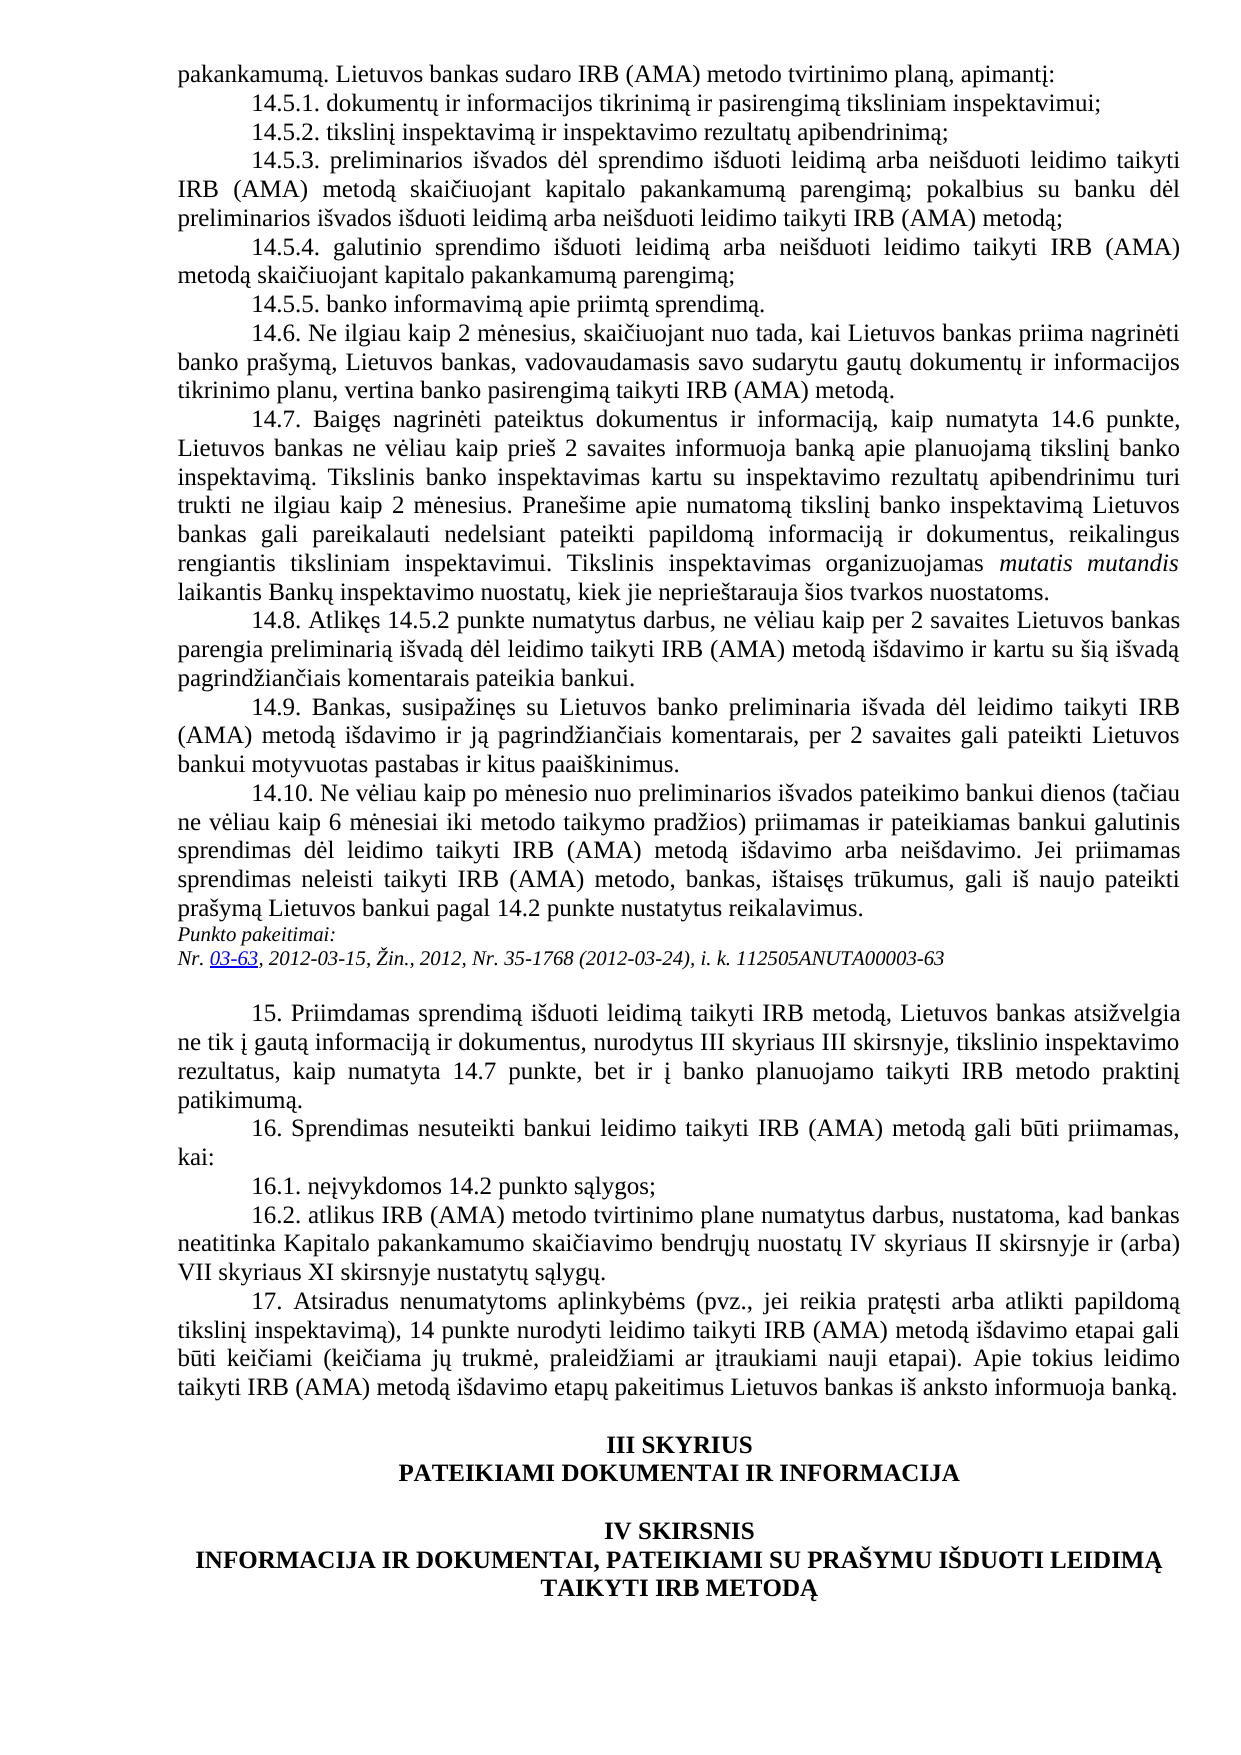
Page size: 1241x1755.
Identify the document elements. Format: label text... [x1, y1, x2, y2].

text pakankamumą. Lietuvos bankas sudaro IRB (AMA) metodo tvirtinimo planą, apimantį: [177, 59, 1181, 88]
text PATEIKIAMI DOKUMENTAI IR INFORMACIJA [177, 1458, 1181, 1487]
text 15. Priimdamas sprendimą išduoti leidimą taikyti IRB metodą, Lietuvos bankas atsižvelgia ne tik į gautą informaciją ir dokumentus, nurodytus III skyriaus III skirsnyje, tikslinio inspektavimo rezultatus, kaip numatyta 14.7 punkte, bet ir į banko planuojamo taikyti IRB metodo praktinį patikimumą. [177, 998, 1181, 1113]
text Nr. 03-63, 2012-03-15, Žin., 2012, Nr. 35-1768 (2012-03-24), i. k. 112505ANUTA00003-63 [177, 946, 1181, 970]
text 16.1. neįvykdomos 14.2 punkto sąlygos; [177, 1171, 1181, 1200]
text 14.5.2. tikslinį inspektavimą ir inspektavimo rezultatų apibendrinimą; [177, 117, 1181, 145]
text 17. Atsiradus nenumatytoms aplinkybėms (pvz., jei reikia pratęsti arba atlikti papildomą tikslinį inspektavimą), 14 punkte nurodyti leidimo taikyti IRB (AMA) metodą išdavimo etapai gali būti keičiami (keičiama jų trukmė, praleidžiami ar įtraukiami nauji etapai). Apie tokius leidimo taikyti IRB (AMA) metodą išdavimo etapų pakeitimus Lietuvos bankas iš anksto informuoja banką. [177, 1286, 1181, 1401]
text 14.5.4. galutinio sprendimo išduoti leidimą arba neišduoti leidimo taikyti IRB (AMA) metodą skaičiuojant kapitalo pakankamumą parengimą; [177, 232, 1181, 289]
text III SKYRIUS [177, 1430, 1181, 1458]
text 14.8. Atlikęs 14.5.2 punkte numatytus darbus, ne vėliau kaip per 2 savaites Lietuvos bankas parengia preliminarią išvadą dėl leidimo taikyti IRB (AMA) metodą išdavimo ir kartu su šią išvadą pagrindžiančiais komentarais pateikia bankui. [177, 605, 1181, 692]
text 14.5.1. dokumentų ir informacijos tikrinimą ir pasirengimą tiksliniam inspektavimui; [177, 88, 1181, 117]
text 14.7. Baigęs nagrinėti pateiktus dokumentus ir informaciją, kaip numatyta 14.6 punkte, Lietuvos bankas ne vėliau kaip prieš 2 savaites informuoja banką apie planuojamą tikslinį banko inspektavimą. Tikslinis banko inspektavimas kartu su inspektavimo rezultatų apibendrinimu turi trukti ne ilgiau kaip 2 mėnesius. Pranešime apie numatomą tikslinį banko inspektavimą Lietuvos bankas gali pareikalauti nedelsiant pateikti papildomą informaciją ir dokumentus, reikalingus rengiantis tiksliniam inspektavimui. Tikslinis inspektavimas organizuojamas mutatis mutandis laikantis Bankų inspektavimo nuostatų, kiek jie neprieštarauja šios tvarkos nuostatoms. [177, 404, 1181, 605]
text INFORMACIJA IR DOKUMENTAI, PATEIKIAMI SU PRAŠYMU IŠDUOTI LEIDIMĄ TAIKYTI IRB METODĄ [177, 1545, 1181, 1602]
text 14.5.5. banko informavimą apie priimtą sprendimą. [177, 289, 1181, 318]
text 16. Sprendimas nesuteikti bankui leidimo taikyti IRB (AMA) metodą gali būti priimamas, kai: [177, 1113, 1181, 1171]
text 14.5.3. preliminarios išvados dėl sprendimo išduoti leidimą arba neišduoti leidimo taikyti IRB (AMA) metodą skaičiuojant kapitalo pakankamumą parengimą; pokalbius su banku dėl preliminarios išvados išduoti leidimą arba neišduoti leidimo taikyti IRB (AMA) metodą; [177, 145, 1181, 232]
text IV SKIRSNIS [177, 1516, 1181, 1545]
text 14.6. Ne ilgiau kaip 2 mėnesius, skaičiuojant nuo tada, kai Lietuvos bankas priima nagrinėti banko prašymą, Lietuvos bankas, vadovaudamasis savo sudarytu gautų dokumentų ir informacijos tikrinimo planu, vertina banko pasirengimą taikyti IRB (AMA) metodą. [177, 318, 1181, 404]
text 14.10. Ne vėliau kaip po mėnesio nuo preliminarios išvados pateikimo bankui dienos (tačiau ne vėliau kaip 6 mėnesiai iki metodo taikymo pradžios) priimamas ir pateikiamas bankui galutinis sprendimas dėl leidimo taikyti IRB (AMA) metodą išdavimo arba neišdavimo. Jei priimamas sprendimas neleisti taikyti IRB (AMA) metodo, bankas, ištaisęs trūkumus, gali iš naujo pateikti prašymą Lietuvos bankui pagal 14.2 punkte nustatytus reikalavimus. [177, 778, 1181, 922]
text 16.2. atlikus IRB (AMA) metodo tvirtinimo plane numatytus darbus, nustatoma, kad bankas neatitinka Kapitalo pakankamumo skaičiavimo bendrųjų nuostatų IV skyriaus II skirsnyje ir (arba) VII skyriaus XI skirsnyje nustatytų sąlygų. [177, 1200, 1181, 1286]
text Punkto pakeitimai: [177, 922, 1181, 946]
text 14.9. Bankas, susipažinęs su Lietuvos banko preliminaria išvada dėl leidimo taikyti IRB (AMA) metodą išdavimo ir ją pagrindžiančiais komentarais, per 2 savaites gali pateikti Lietuvos bankui motyvuotas pastabas ir kitus paaiškinimus. [177, 692, 1181, 778]
